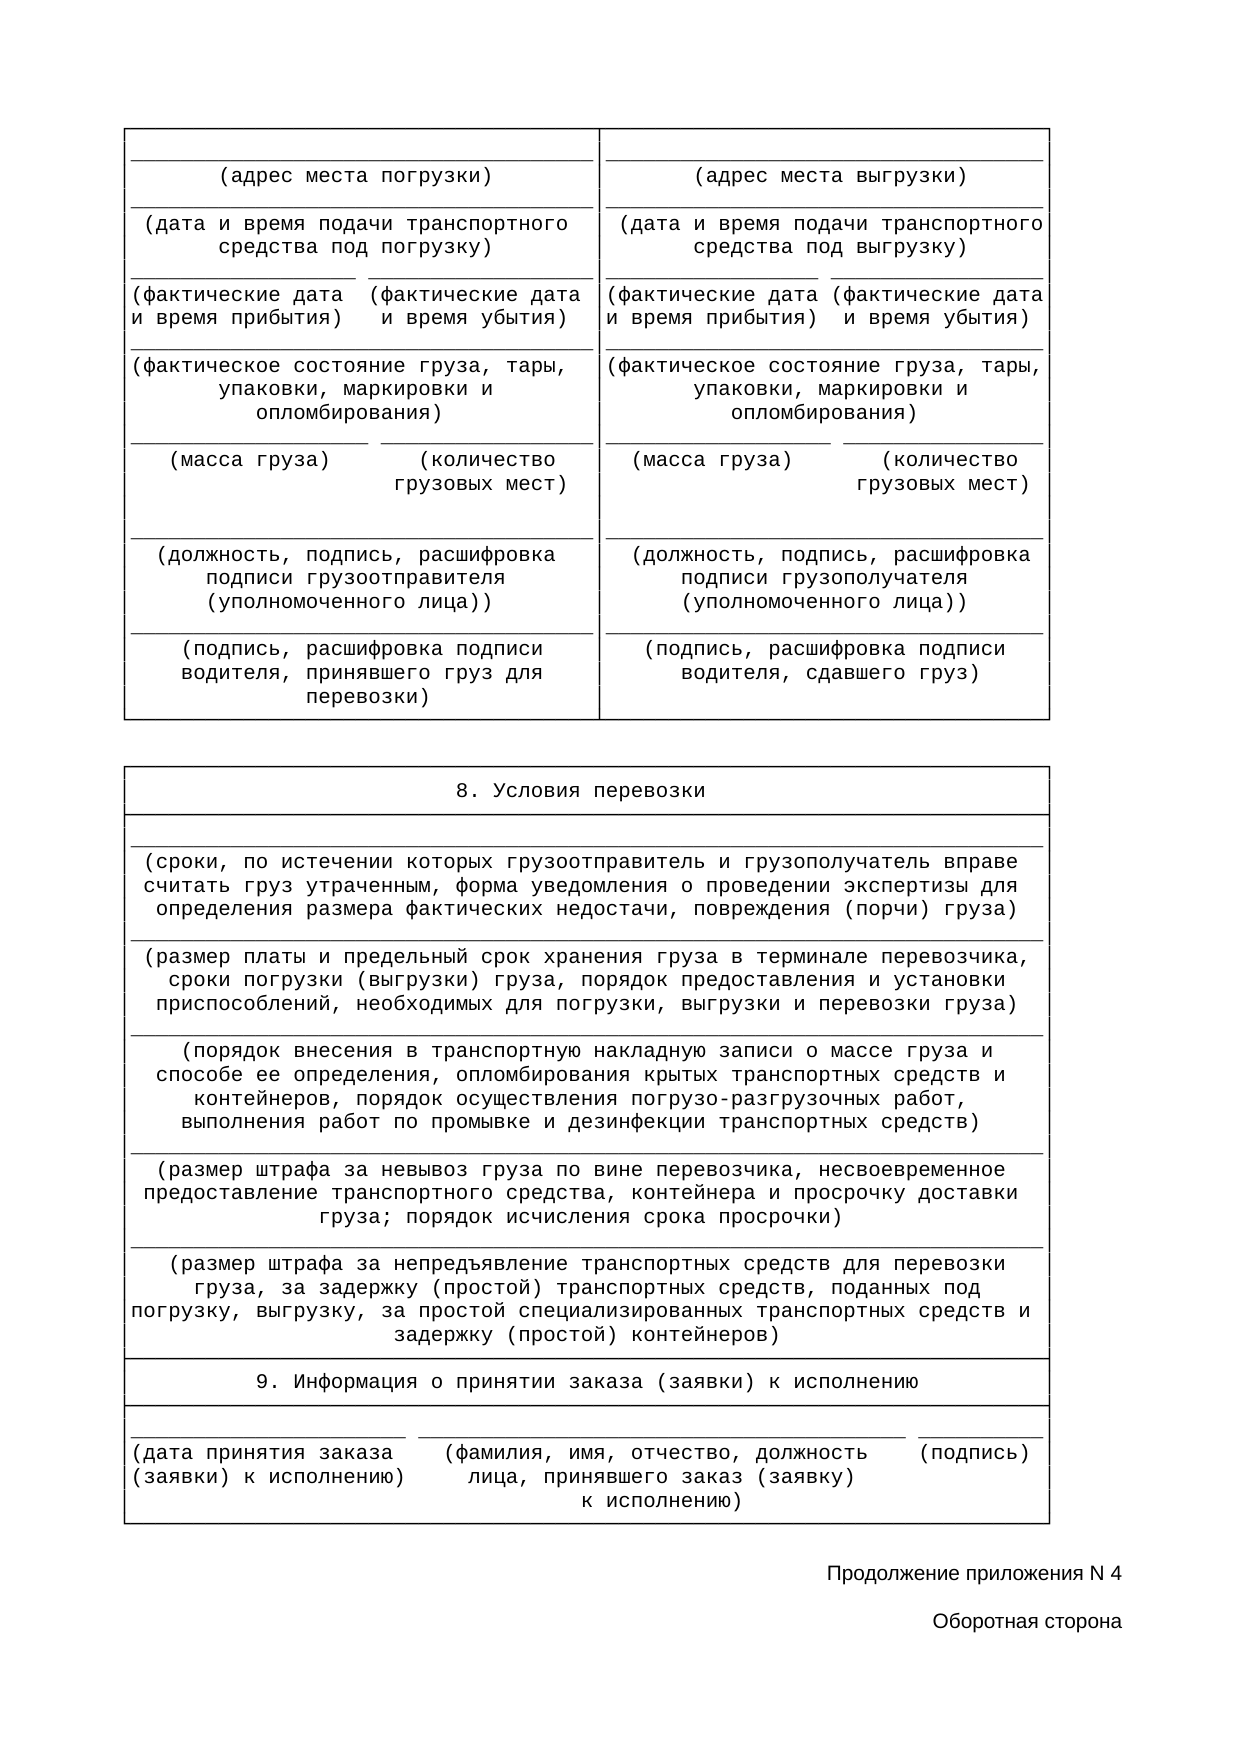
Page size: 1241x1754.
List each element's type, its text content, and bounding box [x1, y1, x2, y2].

text │ 9. Информация о принятии заказа (заявки) к исполнению │ [118, 1371, 1122, 1395]
text │ считать груз утраченным, форма уведомления о проведении экспертизы для │ [125, 875, 1049, 898]
text │ способе ее определения, опломбирования крытых транспортных средств и │ [118, 1064, 1122, 1088]
text ├─────────────────────────────────────────────────────────────────────────┤ [125, 1348, 1049, 1358]
text │ выполнения работ по промывке и дезинфекции транспортных средств) │ [118, 1111, 1122, 1135]
text │ груза, за задержку (простой) транспортных средств, поданных под │ [125, 1277, 1049, 1300]
text ┌─────────────────────────────────────────────────────────────────────────┐ [118, 757, 1122, 780]
text │ грузовых мест) │ грузовых мест) │ [125, 473, 599, 496]
text │_____________________________________│___________________________________│ [125, 142, 599, 165]
text │_____________________________________│___________________________________│ [125, 615, 599, 638]
text ├─────────────────────────────────────────────────────────────────────────┤ [125, 815, 1049, 827]
text │и время прибытия) и время убытия) │и время прибытия) и время убытия) │ [118, 307, 1122, 331]
text │ (сроки, по истечении которых грузоотправитель и грузополучатель вправе │ [118, 851, 1122, 875]
text │ опломбирования) │ опломбирования) │ [600, 402, 1049, 426]
text │ (должность, подпись, расшифровка │ (должность, подпись, расшифровка │ [1050, 544, 1122, 567]
text │_________________________________________________________________________│ [118, 1229, 1122, 1253]
text │ считать груз утраченным, форма уведомления о проведении экспертизы для │ [1050, 875, 1122, 898]
text │_________________________________________________________________________│ [1050, 1135, 1122, 1158]
text │ (дата и время подачи транспортного │ (дата и время подачи транспортного│ [600, 213, 1049, 236]
text │ к исполнению) │ [118, 1489, 1122, 1513]
text │ груза; порядок исчисления срока просрочки) │ [1050, 1206, 1122, 1229]
text │ контейнеров, порядок осуществления погрузо-разгрузочных работ, │ [125, 1088, 1049, 1111]
text │ подписи грузоотправителя │ подписи грузополучателя │ [118, 567, 1122, 591]
text │_____________________________________│___________________________________│ [600, 142, 1049, 165]
text │_____________________________________│___________________________________│ [118, 189, 1122, 213]
text │ грузовых мест) │ грузовых мест) │ [600, 473, 1049, 496]
text │_____________________________________│___________________________________│ [1050, 331, 1122, 354]
text │_____________________________________│___________________________________│ [600, 331, 1049, 354]
subtitle Оборотная сторона [118, 1609, 1122, 1633]
text │ перевозки) │ │ [600, 686, 1049, 709]
text │ (размер платы и предельный срок хранения груза в терминале перевозчика, │ [1050, 946, 1122, 969]
text ├─────────────────────────────────────────────────────────────────────────┤ [1050, 1348, 1122, 1371]
text │_____________________________________│___________________________________│ [600, 615, 1049, 638]
text │ грузовых мест) │ грузовых мест) │ [1050, 473, 1122, 496]
text │ (порядок внесения в транспортную накладную записи о массе груза и │ [118, 1040, 1122, 1064]
text │ (размер штрафа за непредъявление транспортных средств для перевозки │ [118, 1253, 1122, 1277]
text ├─────────────────────────────────────────────────────────────────────────┤ [125, 804, 1049, 814]
text │_____________________________________│___________________________________│ [125, 331, 599, 354]
text │(дата принятия заказа (фамилия, имя, отчество, должность (подпись) │ [118, 1442, 1122, 1466]
text │ опломбирования) │ опломбирования) │ [1050, 402, 1122, 426]
text └─────────────────────────────────────┴───────────────────────────────────┘ [118, 709, 1122, 733]
text │ (подпись, расшифровка подписи │ (подпись, расшифровка подписи │ [118, 638, 1122, 662]
text Продолжение приложения N 4 [118, 1561, 1122, 1585]
text │ контейнеров, порядок осуществления погрузо-разгрузочных работ, │ [1050, 1088, 1122, 1111]
text │ (адрес места погрузки) │ (адрес места выгрузки) │ [118, 165, 1122, 189]
text │ опломбирования) │ опломбирования) │ [125, 402, 599, 426]
text ┌─────────────────────────────────────┬───────────────────────────────────┐ [118, 118, 1122, 142]
text ├─────────────────────────────────────────────────────────────────────────┤ [1050, 804, 1122, 827]
text │_____________________________________│___________________________________│ [1050, 142, 1122, 165]
text │_____________________________________│___________________________________│ [1050, 615, 1122, 638]
text │__________________ __________________│_________________ _________________│ [118, 260, 1122, 284]
text │ (должность, подпись, расшифровка │ (должность, подпись, расшифровка │ [600, 544, 1049, 567]
text │_________________________________________________________________________│ [118, 827, 1122, 851]
text │ (должность, подпись, расшифровка │ (должность, подпись, расшифровка │ [125, 544, 599, 567]
text │______________________ _______________________________________ __________│ [1050, 1419, 1122, 1442]
text │ │ │ [118, 496, 1122, 520]
text │(заявки) к исполнению) лица, принявшего заказ (заявку) │ [125, 1466, 1049, 1489]
text │___________________ _________________│__________________ ________________│ [118, 426, 1122, 449]
text │ (масса груза) (количество │ (масса груза) (количество │ [118, 449, 1122, 473]
text │ перевозки) │ │ [1050, 686, 1122, 709]
text │ груза, за задержку (простой) транспортных средств, поданных под │ [1050, 1277, 1122, 1300]
text │(заявки) к исполнению) лица, принявшего заказ (заявку) │ [1050, 1466, 1122, 1489]
text │_________________________________________________________________________│ [125, 1017, 1049, 1040]
text │_________________________________________________________________________│ [1050, 1017, 1122, 1040]
text │ приспособлений, необходимых для погрузки, выгрузки и перевозки груза) │ [118, 993, 1122, 1017]
text │ (уполномоченного лица)) │ (уполномоченного лица)) │ [118, 591, 1122, 615]
text │ водителя, принявшего груз для │ водителя, сдавшего груз) │ [118, 662, 1122, 686]
text │ средства под погрузку) │ средства под выгрузку) │ [118, 236, 1122, 260]
text │_____________________________________│___________________________________│ [118, 520, 1122, 544]
text │ сроки погрузки (выгрузки) груза, порядок предоставления и установки │ [118, 969, 1122, 993]
text │_________________________________________________________________________│ [125, 1135, 1049, 1158]
text │(фактические дата (фактические дата │(фактические дата (фактические дата│ [125, 284, 599, 307]
text │ (дата и время подачи транспортного │ (дата и время подачи транспортного│ [1050, 213, 1122, 236]
text │ (дата и время подачи транспортного │ (дата и время подачи транспортного│ [125, 213, 599, 236]
text │ груза; порядок исчисления срока просрочки) │ [125, 1206, 1049, 1229]
text │(фактическое состояние груза, тары, │(фактическое состояние груза, тары,│ [118, 354, 1122, 378]
text │______________________ _______________________________________ __________│ [125, 1419, 1049, 1442]
text ├─────────────────────────────────────────────────────────────────────────┤ [118, 1395, 1122, 1419]
text │ 8. Условия перевозки │ [118, 780, 1122, 804]
text │ (размер платы и предельный срок хранения груза в терминале перевозчика, │ [125, 946, 1049, 969]
text │ определения размера фактических недостачи, повреждения (порчи) груза) │ [118, 898, 1122, 922]
text │ предоставление транспортного средства, контейнера и просрочку доставки │ [118, 1182, 1122, 1206]
text │_________________________________________________________________________│ [118, 922, 1122, 946]
text ├─────────────────────────────────────────────────────────────────────────┤ [125, 1359, 1049, 1371]
text │ (размер штрафа за невывоз груза по вине перевозчика, несвоевременное │ [118, 1158, 1122, 1182]
text │ перевозки) │ │ [125, 686, 599, 709]
text │погрузку, выгрузку, за простой специализированных транспортных средств и │ [118, 1300, 1122, 1324]
text │(фактические дата (фактические дата │(фактические дата (фактические дата│ [600, 284, 1049, 307]
text │ упаковки, маркировки и │ упаковки, маркировки и │ [118, 378, 1122, 402]
text └─────────────────────────────────────────────────────────────────────────┘ [118, 1513, 1122, 1537]
text │(фактические дата (фактические дата │(фактические дата (фактические дата│ [1050, 284, 1122, 307]
text │ задержку (простой) контейнеров) │ [118, 1324, 1122, 1348]
